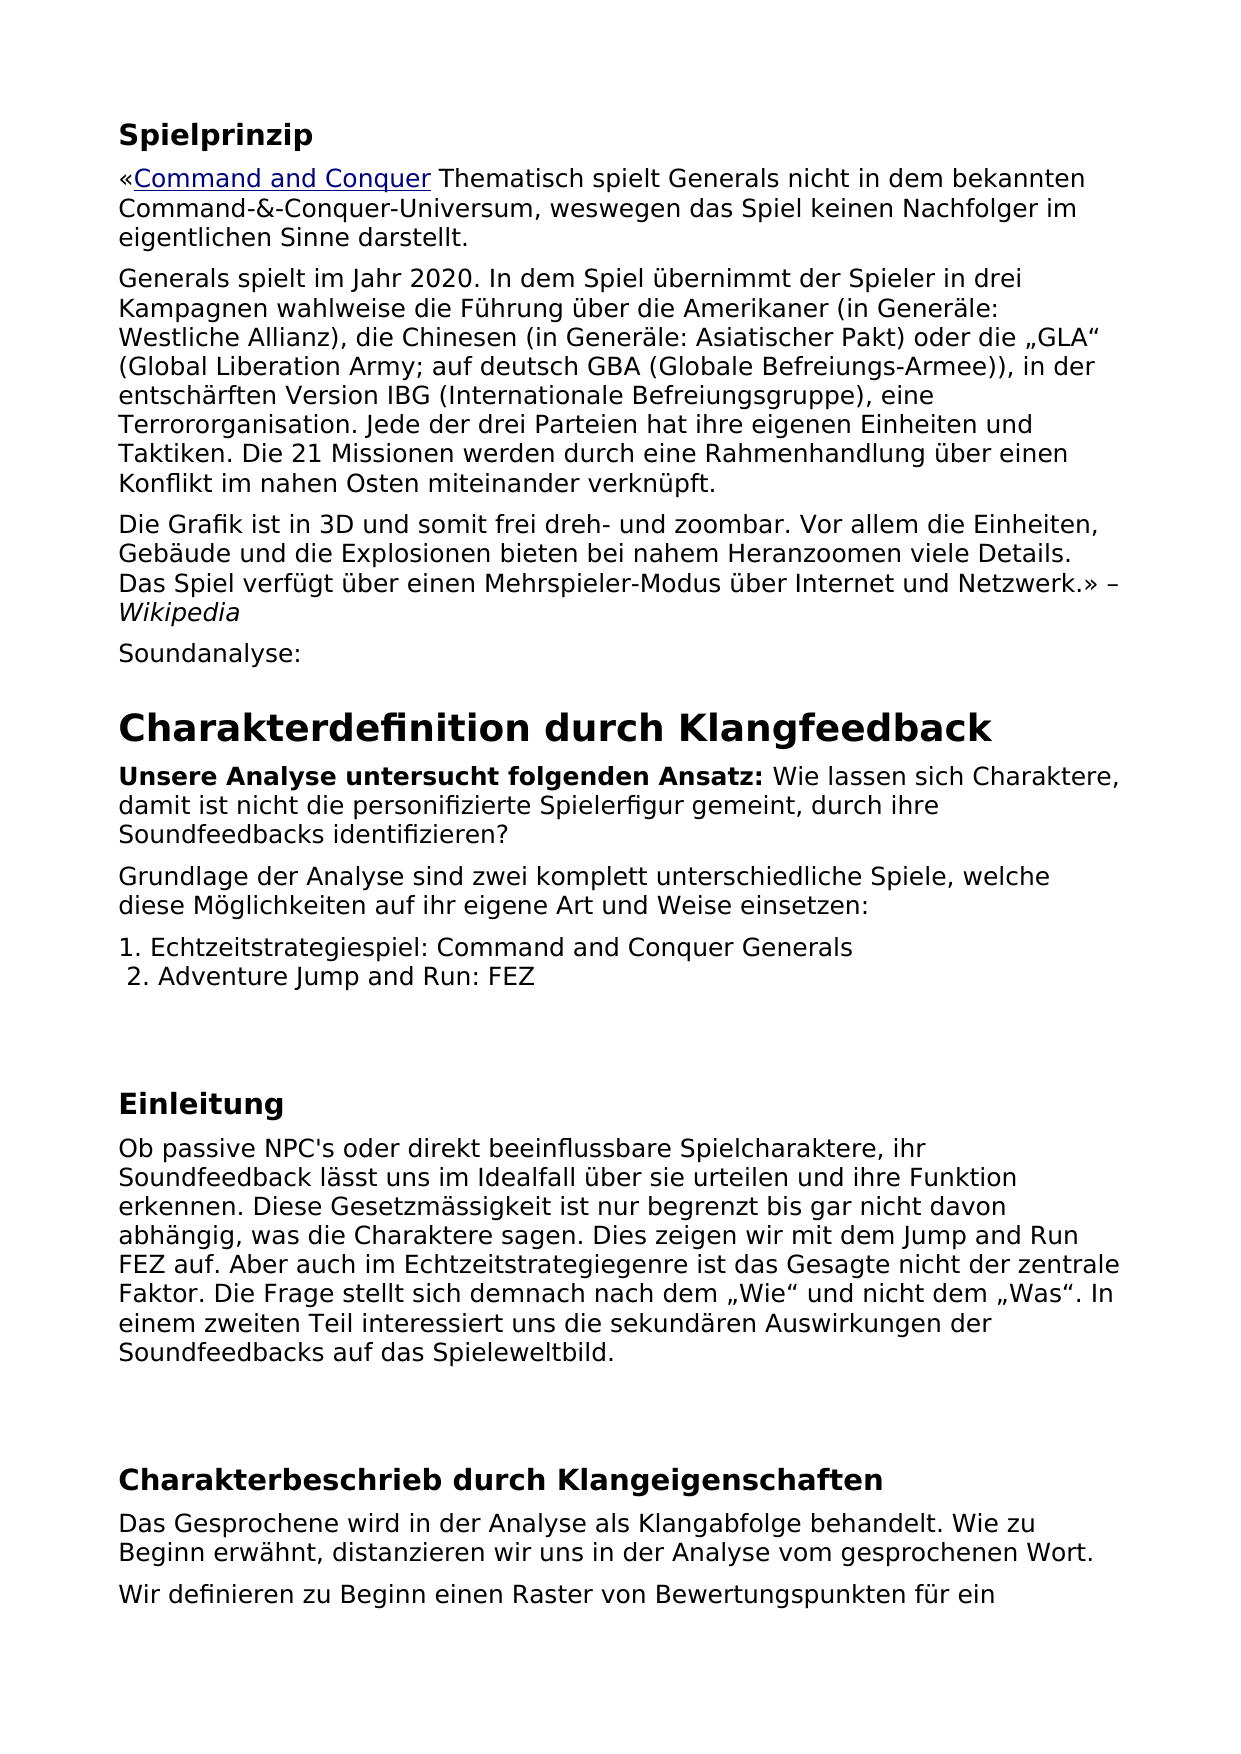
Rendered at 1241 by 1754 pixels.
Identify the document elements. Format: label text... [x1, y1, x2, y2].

text «Command and Conquer Thematisch spielt Generals nicht in dem bekannten Command-&-Conquer-Universum, weswegen das Spiel keinen Nachfolger im eigentlichen Sinne darstellt. [118, 164, 1122, 252]
text Unsere Analyse untersucht folgenden Ansatz: Wie lassen sich Charaktere, damit ist nicht die personifizierte Spielerfigur gemeint, durch ihre Soundfeedbacks identifizieren? [118, 762, 1122, 850]
subtitle Charakterdefinition durch Klangfeedback [118, 706, 1122, 750]
text Ob passive NPC's oder direkt beeinflussbare Spielcharaktere, ihr Soundfeedback lässt uns im Idealfall über sie urteilen und ihre Funktion erkennen. Diese Gesetzmässigkeit ist nur begrenzt bis gar nicht davon abhängig, was die Charaktere sagen. Dies zeigen wir mit dem Jump and Run FEZ auf. Aber auch im Echtzeitstrategiegenre ist das Gesagte nicht der zentrale Faktor. Die Frage stellt sich demnach nach dem „Wie“ und nicht dem „Was“. In einem zweiten Teil interessiert uns die sekundären Auswirkungen der Soundfeedbacks auf das Spieleweltbild. [118, 1134, 1122, 1426]
subtitle Einleitung [118, 1087, 1122, 1121]
subtitle Spielprinzip [118, 118, 1122, 152]
text Die Grafik ist in 3D und somit frei dreh- und zoombar. Vor allem die Einheiten, Gebäude und die Explosionen bieten bei nahem Heranzoomen viele Details. Das Spiel verfügt über einen Mehrspieler-Modus über Internet und Netzwerk.» – Wikipedia [118, 510, 1122, 627]
text Wir definieren zu Beginn einen Raster von Bewertungspunkten für ein [118, 1580, 1122, 1609]
text Grundlage der Analyse sind zwei komplett unterschiedliche Spiele, welche diese Möglichkeiten auf ihr eigene Art und Weise einsetzen: [118, 862, 1122, 921]
text Generals spielt im Jahr 2020. In dem Spiel übernimmt der Spieler in drei Kampagnen wahlweise die Führung über die Amerikaner (in Generäle: Westliche Allianz), die Chinesen (in Generäle: Asiatischer Pakt) oder die „GLA“ (Global Liberation Army; auf deutsch GBA (Globale Befreiungs-Armee)), in der entschärften Version IBG (Internationale Befreiungsgruppe), eine Terrororganisation. Jede der drei Parteien hat ihre eigenen Einheiten und Taktiken. Die 21 Missionen werden durch eine Rahmenhandlung über einen Konflikt im nahen Osten miteinander verknüpft. [118, 264, 1122, 498]
text 1. Echtzeitstrategiespiel: Command and Conquer Generals 2. Adventure Jump and Run: FEZ [118, 933, 1122, 1050]
text Das Gesprochene wird in der Analyse als Klangabfolge behandelt. Wie zu Beginn erwähnt, distanzieren wir uns in der Analyse vom gesprochenen Wort. [118, 1509, 1122, 1568]
text Soundanalyse: [118, 639, 1122, 669]
subtitle Charakterbeschrieb durch Klangeigenschaften [118, 1463, 1122, 1497]
